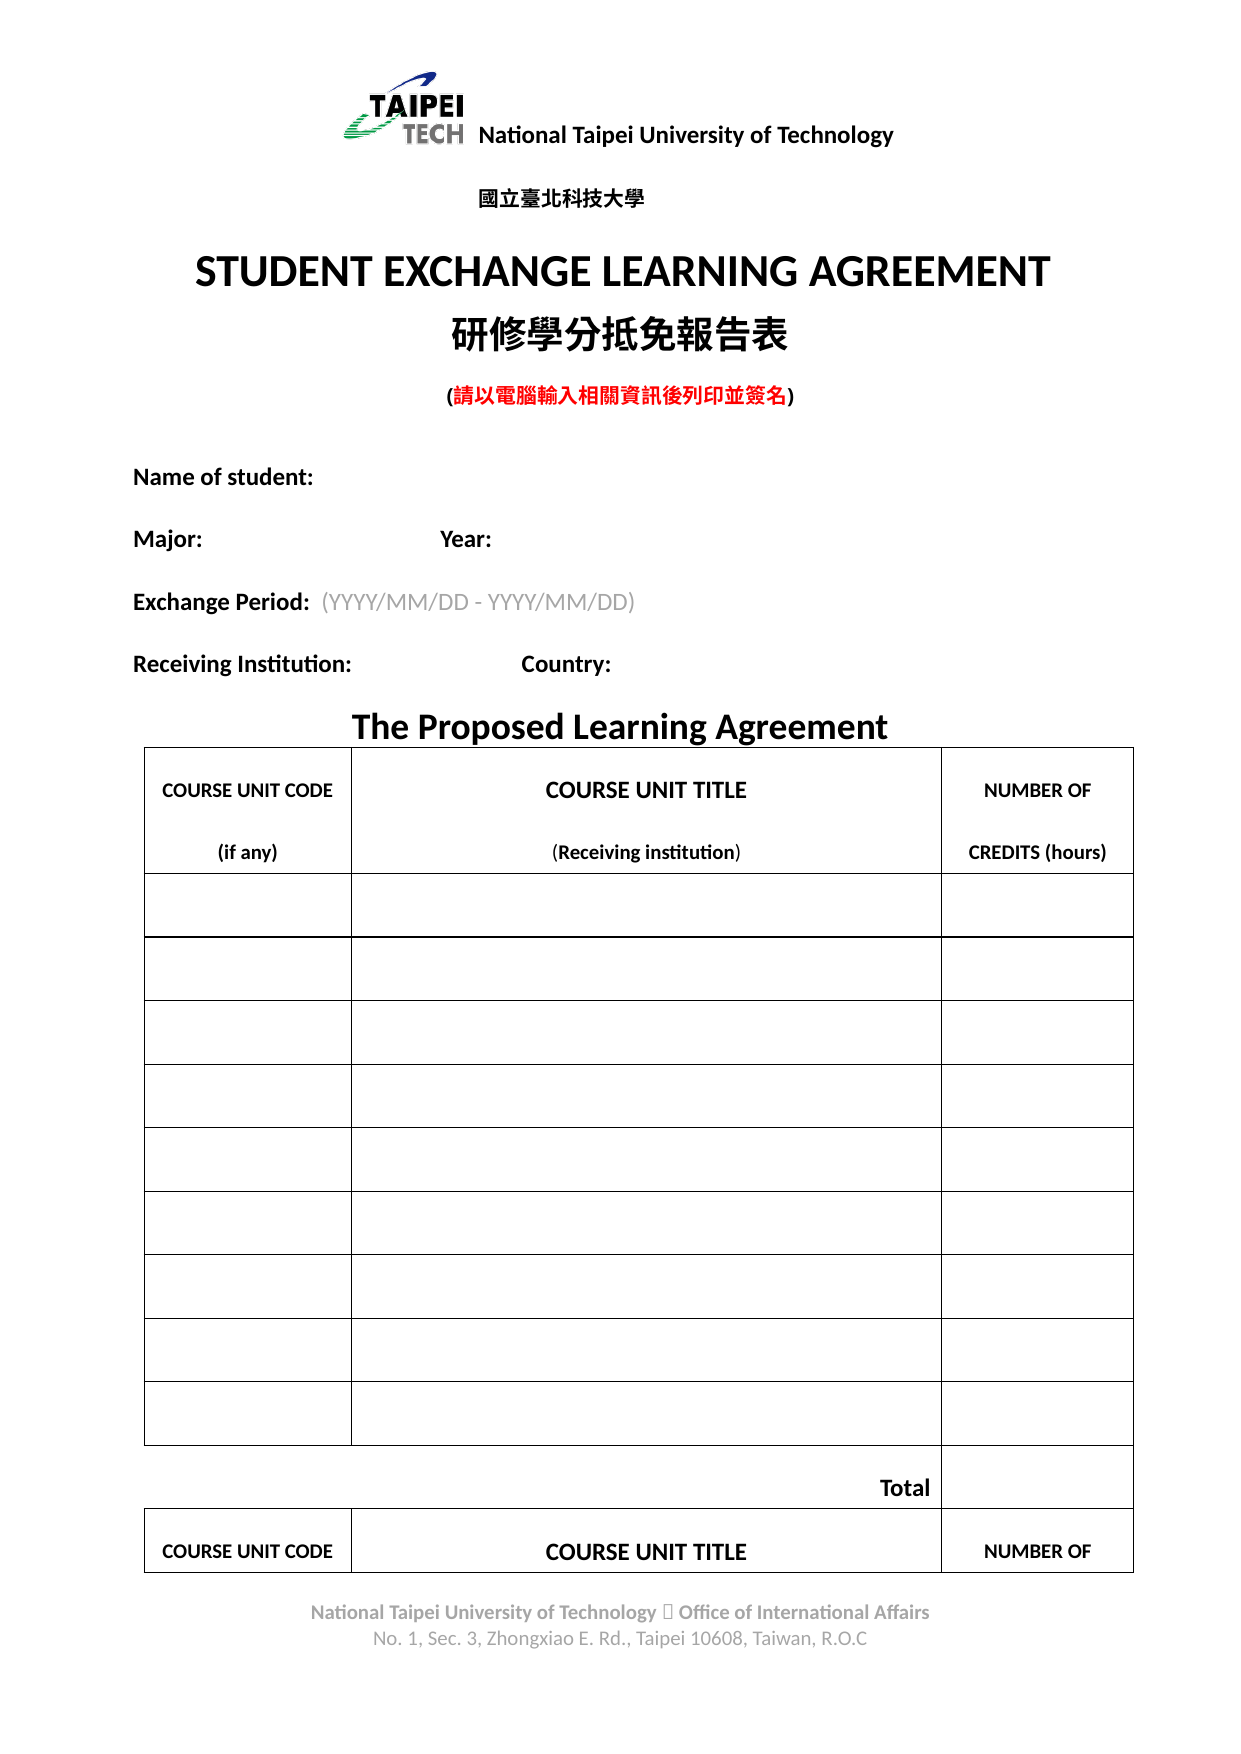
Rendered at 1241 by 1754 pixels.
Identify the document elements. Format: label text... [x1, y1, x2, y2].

table_cell [145, 1001, 351, 1063]
table_cell [942, 1255, 1133, 1318]
table_cell [942, 1065, 1133, 1127]
table_cell [145, 1192, 351, 1254]
text Receiving Institution: Country: [133, 622, 1107, 684]
table_cell COURSE UNIT CODE [145, 1509, 351, 1572]
table_cell [145, 1382, 351, 1445]
table_header NUMBER OF CREDITS (hours) [942, 748, 1133, 873]
text Major: Year: [133, 497, 1107, 559]
text 研修學分抵免報告表 [133, 291, 1107, 353]
table_cell [352, 1192, 941, 1254]
table_header COURSE UNIT CODE (if any) [145, 748, 351, 873]
text National Taipei University of Technology [428, 93, 1107, 155]
text Exchange Period: (YYYY/MM/DD - YYYY/MM/DD) [133, 559, 1107, 622]
table_cell [942, 1192, 1133, 1254]
table_cell [352, 1255, 941, 1318]
table_cell [942, 1319, 1133, 1381]
text (請以電腦輸入相關資訊後列印並簽名) [133, 353, 1107, 416]
table_cell [942, 938, 1133, 1000]
text STUDENT EXCHANGE LEARNING AGREEMENT [118, 228, 1128, 291]
table_cell [352, 1001, 941, 1063]
table_cell [145, 874, 351, 936]
table_cell [352, 1065, 941, 1127]
table_cell [352, 1128, 941, 1191]
table_cell Total [144, 1446, 941, 1508]
table_cell [145, 1128, 351, 1191]
text 國立臺北科技大學 [428, 155, 1107, 218]
table_cell [942, 1382, 1133, 1445]
text The Proposed Learning Agreement [133, 684, 1107, 747]
table_cell COURSE UNIT TITLE [352, 1509, 941, 1572]
table_cell [942, 1446, 1133, 1508]
table_cell [352, 1319, 941, 1381]
table_cell [942, 874, 1133, 936]
table_cell [145, 938, 351, 1000]
table_cell [352, 938, 941, 1000]
table_header COURSE UNIT TITLE (Receiving institution) [352, 748, 941, 873]
table_cell [145, 1065, 351, 1127]
table_cell [145, 1255, 351, 1318]
table_cell [352, 1382, 941, 1445]
table_cell [942, 1128, 1133, 1191]
table_cell NUMBER OF [942, 1509, 1133, 1572]
table_cell [145, 1319, 351, 1381]
table_cell [942, 1001, 1133, 1063]
table_cell [352, 874, 941, 936]
text Name of student: [133, 434, 1107, 497]
